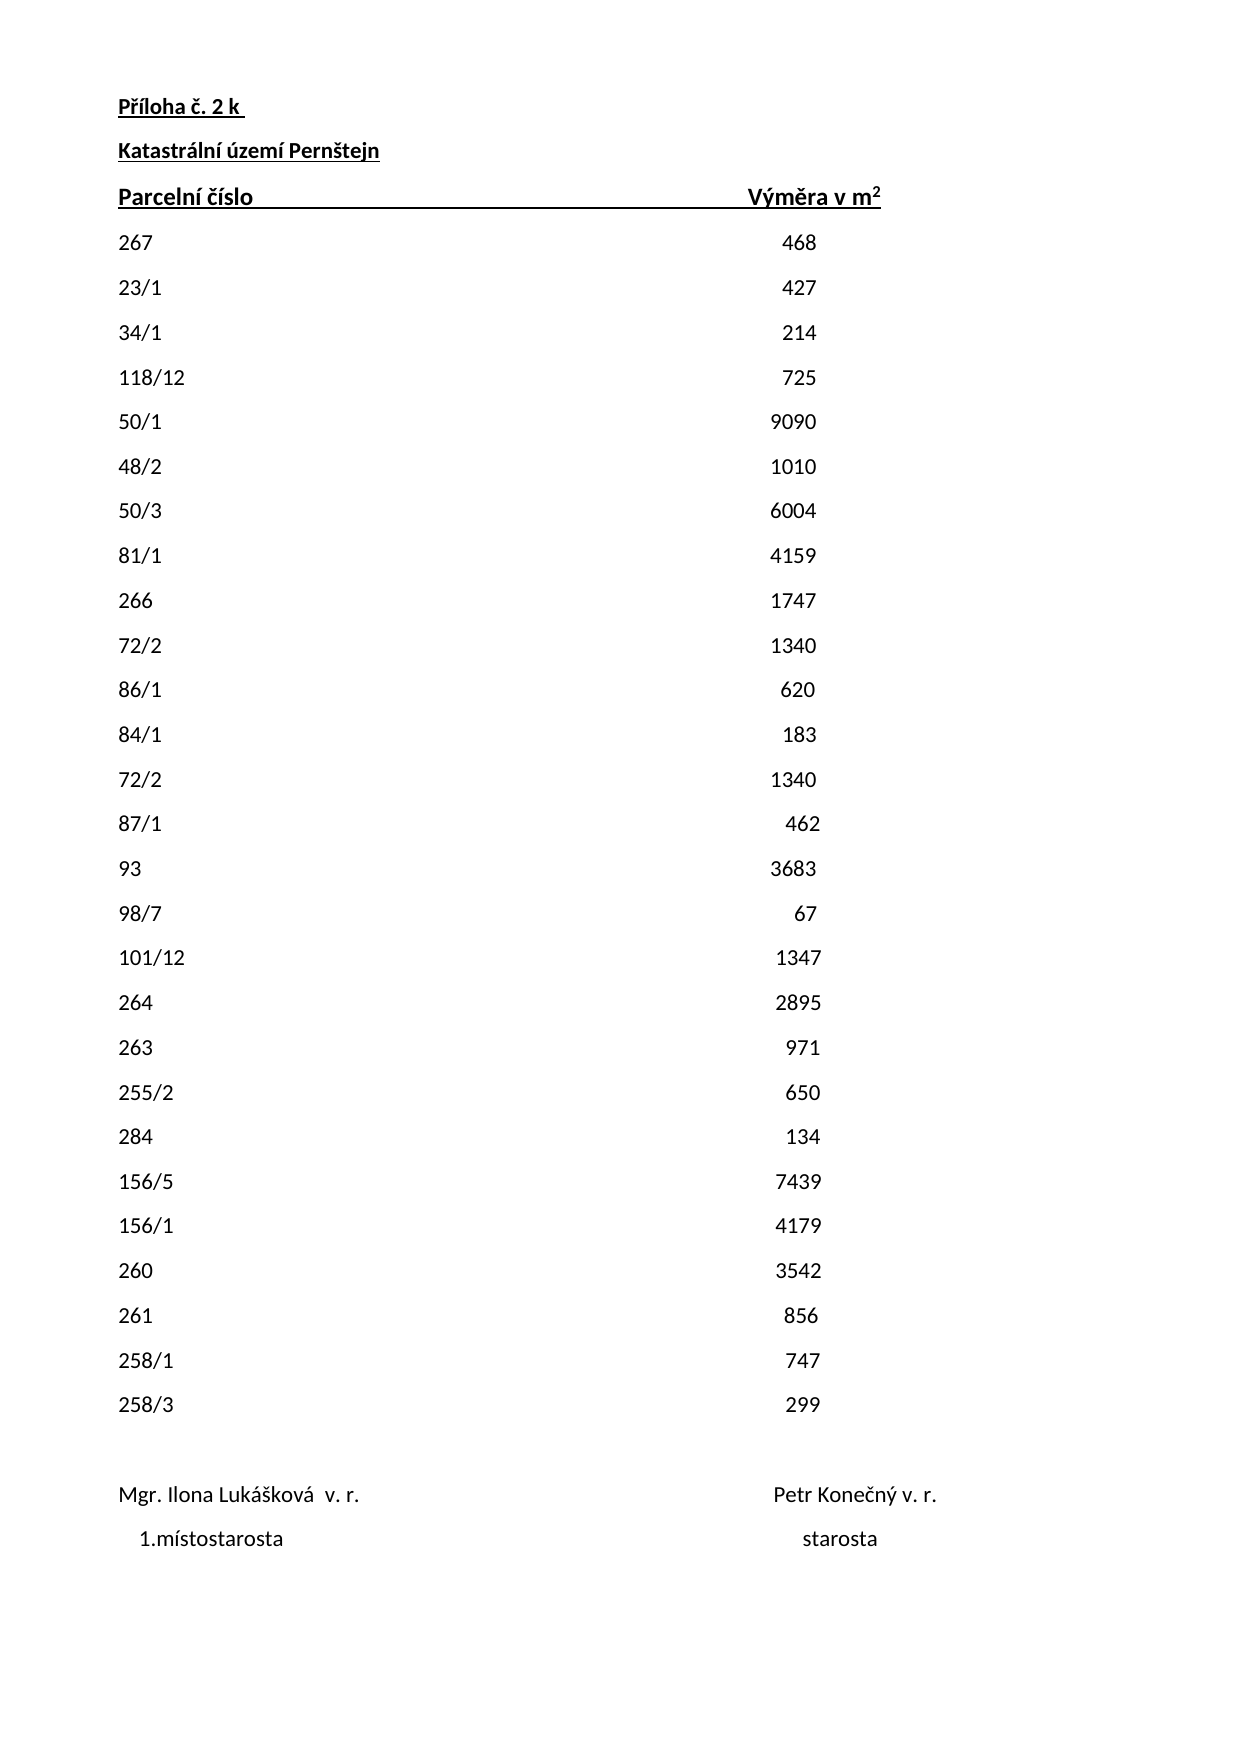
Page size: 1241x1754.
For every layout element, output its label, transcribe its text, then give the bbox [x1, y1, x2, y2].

text 267 468 [118, 228, 1122, 257]
text 93 3683 [118, 854, 1122, 882]
text 101/12 1347 [118, 943, 1122, 972]
text 98/7 67 [118, 899, 1122, 927]
text 86/1 620 [118, 675, 1122, 703]
text 118/12 725 [118, 363, 1122, 391]
text 255/2 650 [118, 1078, 1122, 1106]
text Mgr. Ilona Lukášková v. r. Petr Konečný v. r. [118, 1480, 1122, 1508]
text 50/1 9090 [118, 407, 1122, 435]
text 266 1747 [118, 586, 1122, 614]
text Příloha č. 2 k [118, 92, 1122, 120]
text 50/3 6004 [118, 497, 1122, 525]
text 48/2 1010 [118, 452, 1122, 480]
text 87/1 462 [118, 809, 1122, 837]
text 72/2 1340 [118, 765, 1122, 793]
text 84/1 183 [118, 720, 1122, 748]
text 261 856 [118, 1301, 1122, 1329]
text Katastrální území Pernštejn [118, 137, 1122, 165]
text 72/2 1340 [118, 631, 1122, 659]
text 264 2895 [118, 988, 1122, 1016]
text 23/1 427 [118, 273, 1122, 301]
text 156/5 7439 [118, 1167, 1122, 1195]
text 156/1 4179 [118, 1212, 1122, 1240]
text 1.místostarosta starosta [118, 1524, 1122, 1552]
text Parcelní číslo Výměra v m2 [118, 181, 1122, 212]
text 258/1 747 [118, 1346, 1122, 1374]
text 258/3 299 [118, 1390, 1122, 1418]
text 284 134 [118, 1122, 1122, 1150]
text 260 3542 [118, 1256, 1122, 1284]
text 34/1 214 [118, 318, 1122, 346]
text 81/1 4159 [118, 541, 1122, 569]
text 263 971 [118, 1033, 1122, 1061]
